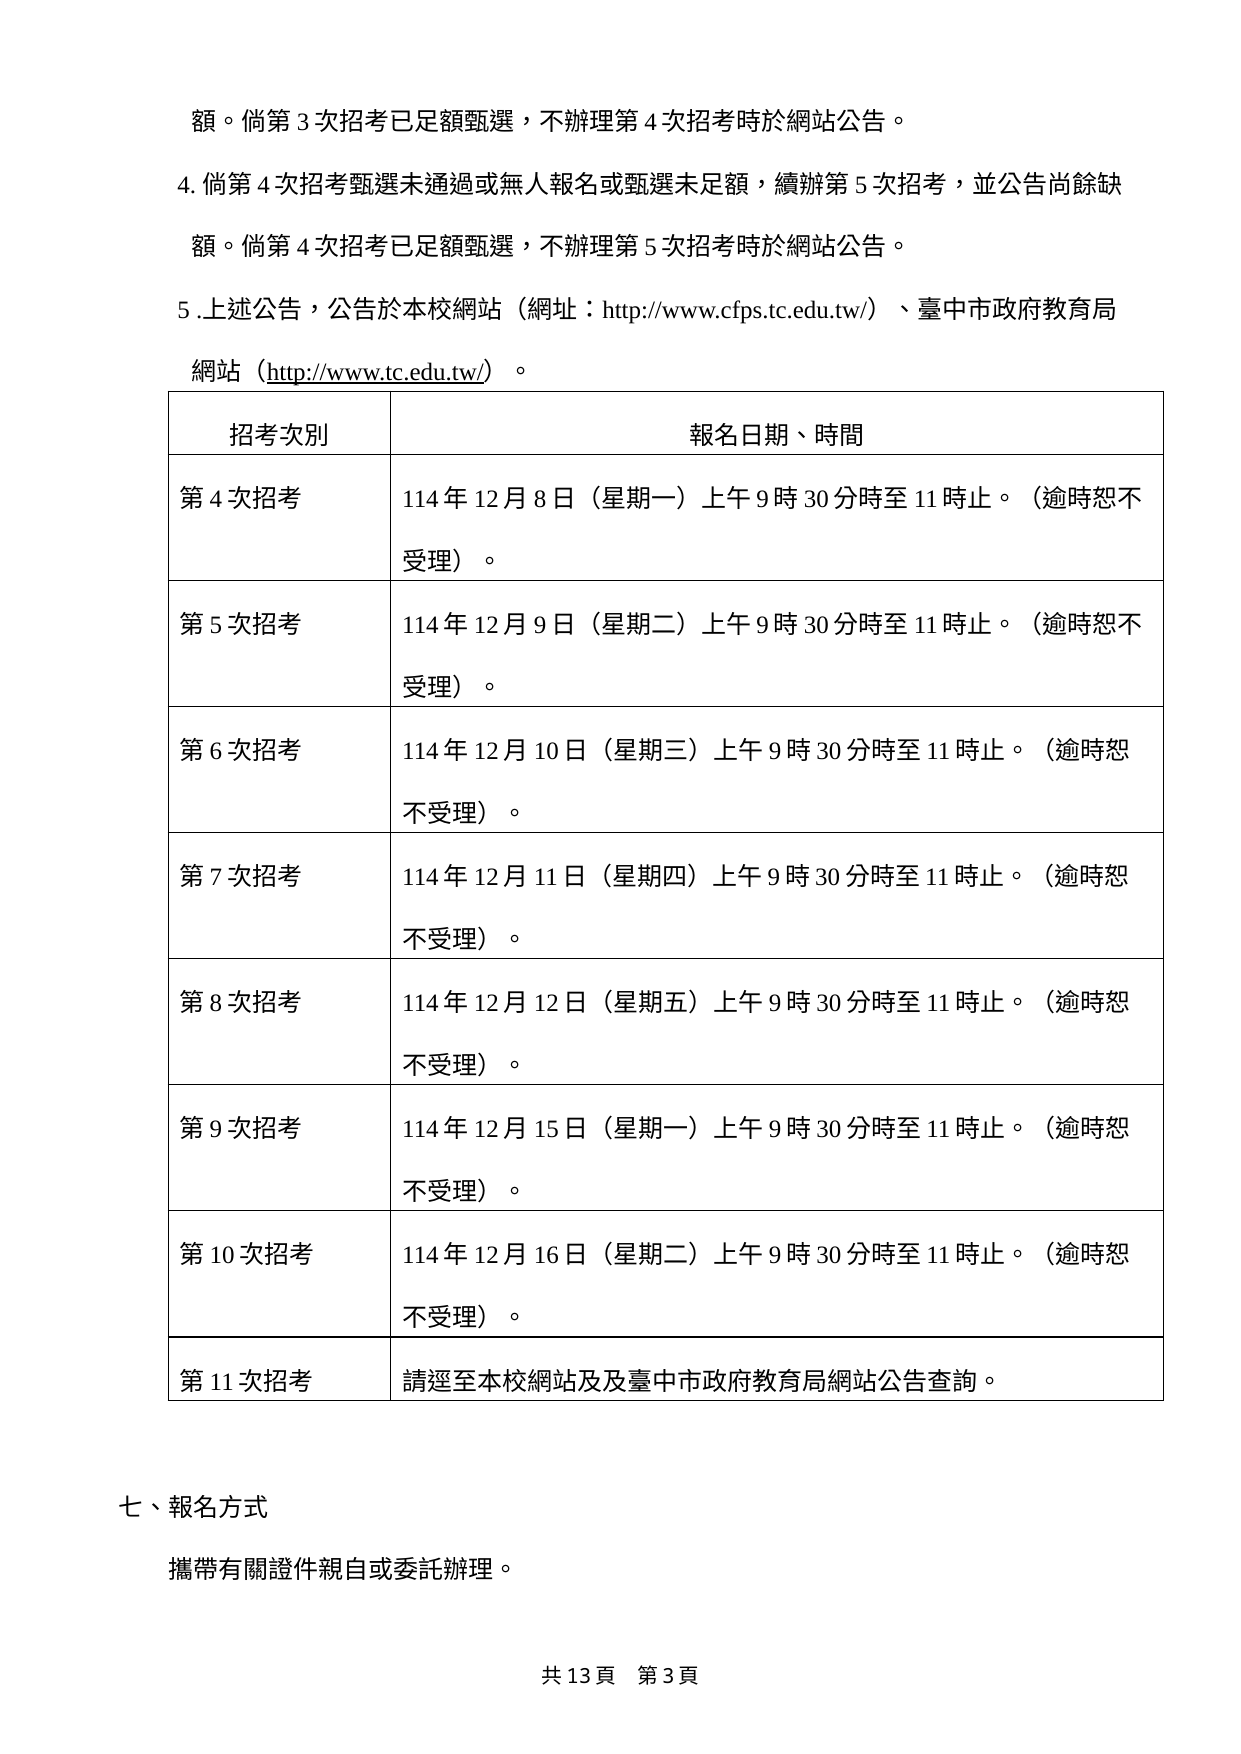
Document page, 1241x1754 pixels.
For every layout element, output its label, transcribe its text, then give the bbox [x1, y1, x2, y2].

text 4. 倘第4次招考甄選未通過或無人報名或甄選未足額，續辦第5次招考，並公告尚餘缺額。倘第4次招考已足額甄選，不辦理第5次招考時於網站公告。 [177, 141, 1122, 266]
table_cell 114年12月11日（星期四）上午9時30分時至11時止。（逾時恕不受理）。 [391, 833, 1163, 958]
table_cell 請逕至本校網站及及臺中市政府教育局網站公告查詢。 [391, 1338, 1163, 1400]
table_cell 第7次招考 [169, 833, 390, 958]
table_cell 114年12月16日（星期二）上午9時30分時至11時止。（逾時恕不受理）。 [391, 1211, 1163, 1336]
table_cell 114年12月8日（星期一）上午9時30分時至11時止。（逾時恕不受理）。 [391, 455, 1163, 580]
table_cell 114年12月12日（星期五）上午9時30分時至11時止。（逾時恕不受理）。 [391, 959, 1163, 1084]
table_header 報名日期、時間 [391, 392, 1163, 454]
text 額。倘第3次招考已足額甄選，不辦理第4次招考時於網站公告。 [177, 78, 1122, 141]
table_cell 第4次招考 [169, 455, 390, 580]
table_header 招考次別 [169, 392, 390, 454]
table_cell 114年12月9日（星期二）上午9時30分時至11時止。（逾時恕不受理）。 [391, 581, 1163, 706]
table_cell 第9次招考 [169, 1085, 390, 1210]
text 七、報名方式 攜帶有關證件親自或委託辦理。 [118, 1463, 1122, 1588]
table_cell 第10次招考 [169, 1211, 390, 1336]
table_cell 第6次招考 [169, 707, 390, 832]
table_cell 第8次招考 [169, 959, 390, 1084]
table_cell 第5次招考 [169, 581, 390, 706]
text 5 .上述公告，公告於本校網站（網址：http://www.cfps.tc.edu.tw/）、臺中市政府教育局網站（http://www.tc.edu.tw/）。 [177, 266, 1122, 391]
table_cell 114年12月15日（星期一）上午9時30分時至11時止。（逾時恕不受理）。 [391, 1085, 1163, 1210]
table_cell 第11次招考 [169, 1338, 390, 1400]
table_cell 114年12月10日（星期三）上午9時30分時至11時止。（逾時恕不受理）。 [391, 707, 1163, 832]
